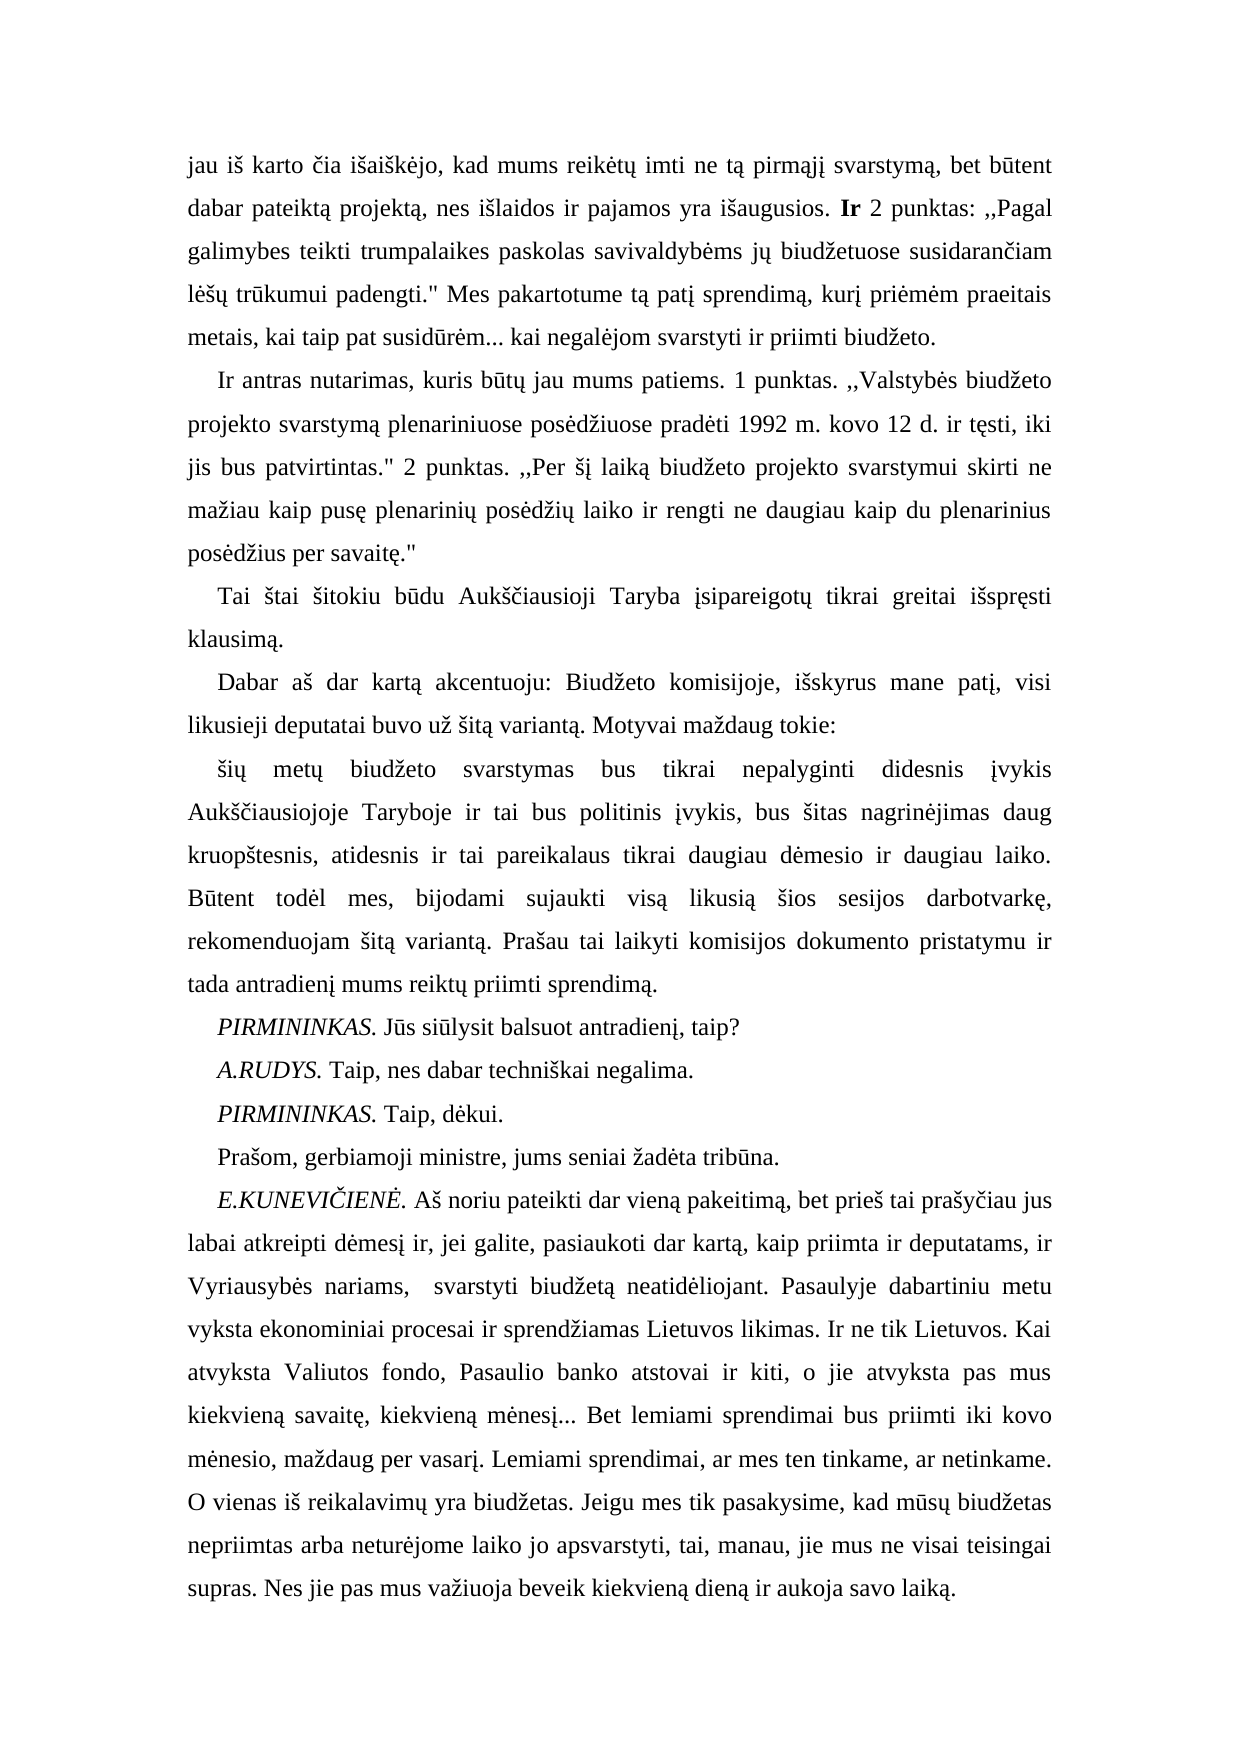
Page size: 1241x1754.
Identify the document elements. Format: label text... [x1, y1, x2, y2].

text Tai štai šitokiu būdu Aukščiausioji Taryba įsipareigotų tikrai greitai išspręsti klausimą. [187, 581, 1053, 653]
text Dabar aš dar kartą akcentuoju: Biudžeto komisijoje, išskyrus mane patį, visi likusieji deputatai buvo už šitą variantą. Motyvai maždaug tokie: [187, 667, 1053, 739]
text jau iš karto čia išaiškėjo, kad mums reikėtų imti ne tą pirmąjį svarstymą, bet būtent dabar pateiktą projektą, nes išlaidos ir pajamos yra išaugusios. Ir 2 punktas: ,,Pagal galimybes teikti trumpalaikes paskolas savivaldybėms jų biudžetuose susidarančiam lėšų trūkumui padengti." Mes pakartotume tą patį sprendimą, kurį priėmėm praeitais metais, kai taip pat susidūrėm... kai negalėjom svarstyti ir priimti biudžeto. [187, 150, 1053, 351]
text PIRMININKAS. Jūs siūlysit balsuot antradienį, taip? [187, 1012, 1053, 1041]
text A.RUDYS. Taip, nes dabar techniškai negalima. [187, 1056, 1053, 1084]
text Ir antras nutarimas, kuris būtų jau mums patiems. 1 punktas. ,,Valstybės biudžeto projekto svarstymą plenariniuose posėdžiuose pradėti 1992 m. kovo 12 d. ir tęsti, iki jis bus patvirtintas." 2 punktas. ,,Per šį laiką biudžeto projekto svarstymui skirti ne mažiau kaip pusę plenarinių posėdžių laiko ir rengti ne daugiau kaip du plenarinius posėdžius per savaitę." [187, 366, 1053, 567]
text Prašom, gerbiamoji ministre, jums seniai žadėta tribūna. [187, 1142, 1053, 1171]
text šių metų biudžeto svarstymas bus tikrai nepalyginti didesnis įvykis Aukščiausiojoje Taryboje ir tai bus politinis įvykis, bus šitas nagrinėjimas daug kruopštesnis, atidesnis ir tai pareikalaus tikrai daugiau dėmesio ir daugiau laiko. Būtent todėl mes, bijodami sujaukti visą likusią šios sesijos darbotvarkę, rekomenduojam šitą variantą. Prašau tai laikyti komisijos dokumento pristatymu ir tada antradienį mums reiktų priimti sprendimą. [187, 754, 1053, 998]
text PIRMININKAS. Taip, dėkui. [187, 1099, 1053, 1127]
text E.KUNEVIČIENĖ. Aš noriu pateikti dar vieną pakeitimą, bet prieš tai prašyčiau jus labai atkreipti dėmesį ir, jei galite, pasiaukoti dar kartą, kaip priimta ir deputatams, ir Vyriausybės nariams, svarstyti biudžetą neatidėliojant. Pasaulyje dabartiniu metu vyksta ekonominiai procesai ir sprendžiamas Lietuvos likimas. Ir ne tik Lietuvos. Kai atvyksta Valiutos fondo, Pasaulio banko atstovai ir kiti, o jie atvyksta pas mus kiekvieną savaitę, kiekvieną mėnesį... Bet lemiami sprendimai bus priimti iki kovo mėnesio, maždaug per vasarį. Lemiami sprendimai, ar mes ten tinkame, ar netinkame. O vienas iš reikalavimų yra biudžetas. Jeigu mes tik pasakysime, kad mūsų biudžetas nepriimtas arba neturėjome laiko jo apsvarstyti, tai, manau, jie mus ne visai teisingai supras. Nes jie pas mus važiuoja beveik kiekvieną dieną ir aukoja savo laiką. [187, 1185, 1053, 1602]
